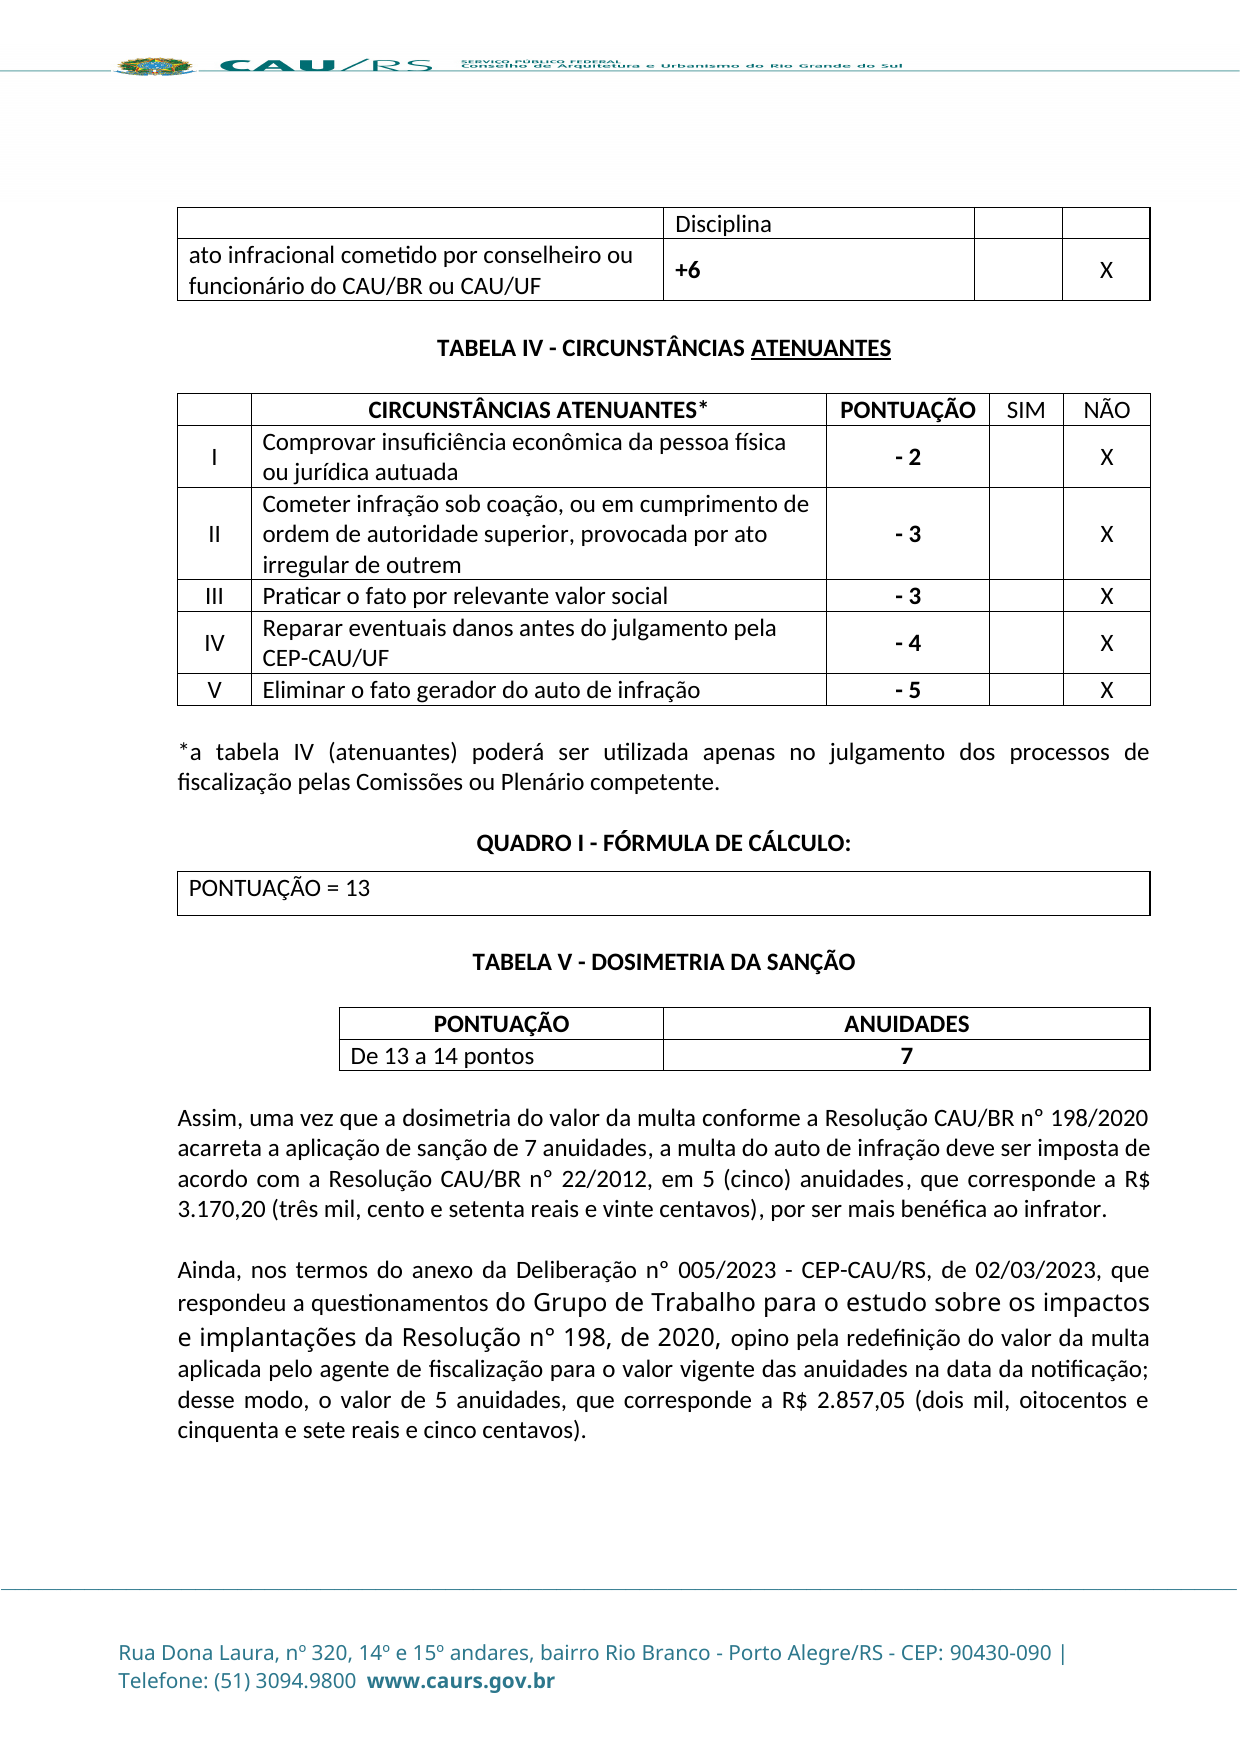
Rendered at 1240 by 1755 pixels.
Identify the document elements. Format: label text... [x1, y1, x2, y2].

table_cell [990, 488, 1063, 579]
table_cell [990, 426, 1063, 487]
table_cell - 3 [827, 580, 989, 611]
table_cell Disciplina [664, 208, 974, 238]
table_cell [990, 674, 1063, 704]
table_cell X [1063, 239, 1149, 300]
table_cell Cometer infração sob coação, ou em cumprimento de ordem de autoridade superior, provocada por ato irregular de outrem [252, 488, 826, 579]
table_cell Reparar eventuais danos antes do julgamento pela CEP-CAU/UF [252, 612, 826, 673]
table_cell [178, 208, 663, 238]
table_cell V [178, 674, 251, 704]
table_cell II [178, 488, 251, 579]
table_cell III [178, 580, 251, 611]
table_cell Comprovar insuficiência econômica da pessoa física ou jurídica autuada [252, 426, 826, 487]
table_cell X [1064, 488, 1150, 579]
table_header PONTUAÇÃO [827, 394, 989, 424]
text Assim, uma vez que a dosimetria do valor da multa conforme a Resolução CAU/BR nº 198/2020 acarreta a aplicação de sanção de 7 anuidades, a multa do auto de infração deve ser imposta de acordo com a Resolução CAU/BR nº 22/2012, em 5 (cinco) anuidades, que corresponde a R$ 3.170,20 (três mil, cento e setenta reais e vinte centavos), por ser mais benéfica ao infrator. [177, 1102, 1151, 1224]
table_header NÃO [1064, 394, 1150, 424]
text *a tabela IV (atenuantes) poderá ser utilizada apenas no julgamento dos processos de fiscalização pelas Comissões ou Plenário competente. [177, 736, 1151, 797]
table_header ANUIDADES [664, 1008, 1149, 1039]
table_cell 7 [664, 1040, 1149, 1070]
table_cell De 13 a 14 pontos [340, 1040, 663, 1070]
table_cell [990, 612, 1063, 673]
text Ainda, nos termos do anexo da Deliberação nº 005/2023 - CEP-CAU/RS, de 02/03/2023, que respondeu a questionamentos do Grupo de Trabalho para o estudo sobre os impactos e implantações da Resolução n° 198, de 2020, opino pela redefinição do valor da multa aplicada pelo agente de fiscalização para o valor vigente das anuidades na data da notificação; desse modo, o valor de 5 anuidades, que corresponde a R$ 2.857,05 (dois mil, oitocentos e cinquenta e sete reais e cinco centavos). [177, 1254, 1151, 1445]
table_cell [975, 208, 1062, 238]
table_cell - 3 [827, 488, 989, 579]
table_cell - 4 [827, 612, 989, 673]
table_header CIRCUNSTÂNCIAS ATENUANTES* [252, 394, 826, 424]
table_cell IV [178, 612, 251, 673]
table_cell Eliminar o fato gerador do auto de infração [252, 674, 826, 704]
table_cell [1063, 208, 1149, 238]
text TABELA V - DOSIMETRIA DA SANÇÃO [177, 946, 1151, 977]
table_cell X [1064, 674, 1150, 704]
table_header PONTUAÇÃO [340, 1008, 663, 1039]
table_header PONTUAÇÃO = 13 [178, 872, 1149, 915]
table_header [178, 394, 251, 424]
table_cell X [1064, 580, 1150, 611]
table_cell - 5 [827, 674, 989, 704]
text QUADRO I - FÓRMULA DE CÁLCULO: [177, 828, 1151, 858]
text TABELA IV - CIRCUNSTÂNCIAS ATENUANTES [177, 332, 1151, 362]
table_cell I [178, 426, 251, 487]
table_cell - 2 [827, 426, 989, 487]
table_cell [975, 239, 1062, 300]
table_cell X [1064, 612, 1150, 673]
table_cell +6 [664, 239, 974, 300]
table_header SIM [990, 394, 1063, 424]
table_cell ato infracional cometido por conselheiro ou funcionário do CAU/BR ou CAU/UF [178, 239, 663, 300]
table_cell X [1064, 426, 1150, 487]
table_cell [990, 580, 1063, 611]
table_cell Praticar o fato por relevante valor social [252, 580, 826, 611]
